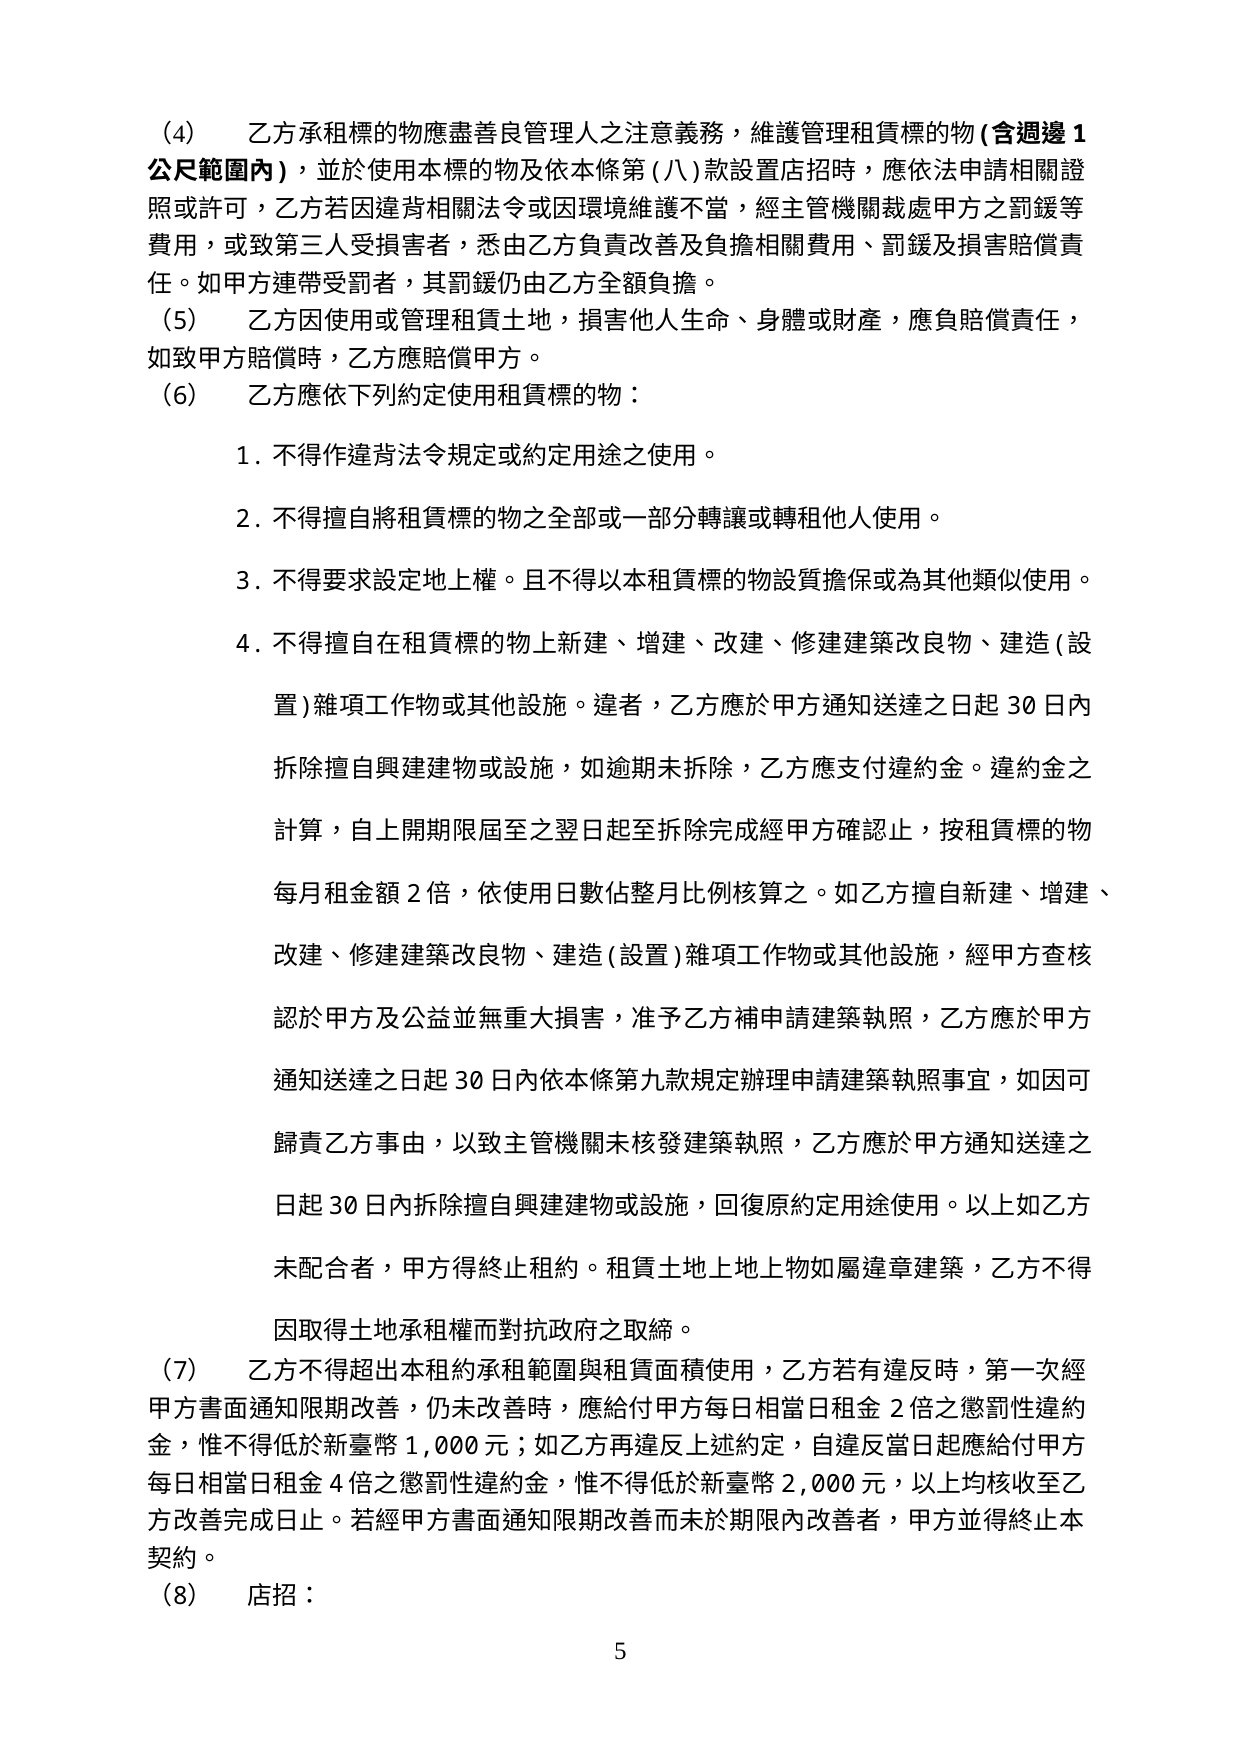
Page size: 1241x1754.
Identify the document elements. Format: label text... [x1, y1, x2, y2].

list 店招： [148, 1575, 1087, 1612]
list 不得作違背法令規定或約定用途之使用。 [235, 412, 1092, 475]
list 乙方應依下列約定使用租賃標的物： [148, 375, 1087, 412]
list 乙方因使用或管理租賃土地，損害他人生命、身體或財產，應負賠償責任，如致甲方賠償時，乙方應賠償甲方。 [148, 300, 1087, 375]
list 不得要求設定地上權。且不得以本租賃標的物設質擔保或為其他類似使用。 [235, 537, 1092, 600]
list 乙方承租標的物應盡善良管理人之注意義務，維護管理租賃標的物(含週邊1公尺範圍內)，並於使用本標的物及依本條第(八)款設置店招時，應依法申請相關證照或許可，乙方若因違背相關法令或因環境維護不當，經主管機關裁處甲方之罰鍰等費用，或致第三人受損害者，悉由乙方負責改善及負擔相關費用、罰鍰及損害賠償責任。如甲方連帶受罰者，其罰鍰仍由乙方全額負擔。 [148, 112, 1087, 300]
list 不得擅自將租賃標的物之全部或一部分轉讓或轉租他人使用。 [235, 475, 1092, 537]
list 不得擅自在租賃標的物上新建、增建、改建、修建建築改良物、建造(設置)雜項工作物或其他設施。違者，乙方應於甲方通知送達之日起30日內拆除擅自興建建物或設施，如逾期未拆除，乙方應支付違約金。違約金之計算，自上開期限屆至之翌日起至拆除完成經甲方確認止，按租賃標的物每月租金額2倍，依使用日數佔整月比例核算之。如乙方擅自新建、增建、改建、修建建築改良物、建造(設置)雜項工作物或其他設施，經甲方查核認於甲方及公益並無重大損害，准予乙方補申請建築執照，乙方應於甲方通知送達之日起30日內依本條第九款規定辦理申請建築執照事宜，如因可歸責乙方事由，以致主管機關未核發建築執照，乙方應於甲方通知送達之日起30日內拆除擅自興建建物或設施，回復原約定用途使用。以上如乙方未配合者，甲方得終止租約。租賃土地上地上物如屬違章建築，乙方不得因取得土地承租權而對抗政府之取締。 [235, 600, 1092, 1350]
list 乙方不得超出本租約承租範圍與租賃面積使用，乙方若有違反時，第一次經甲方書面通知限期改善，仍未改善時，應給付甲方每日相當日租金2倍之懲罰性違約金，惟不得低於新臺幣1,000元；如乙方再違反上述約定，自違反當日起應給付甲方每日相當日租金4倍之懲罰性違約金，惟不得低於新臺幣2,000元，以上均核收至乙方改善完成日止。若經甲方書面通知限期改善而未於期限內改善者，甲方並得終止本契約。 [148, 1350, 1087, 1575]
